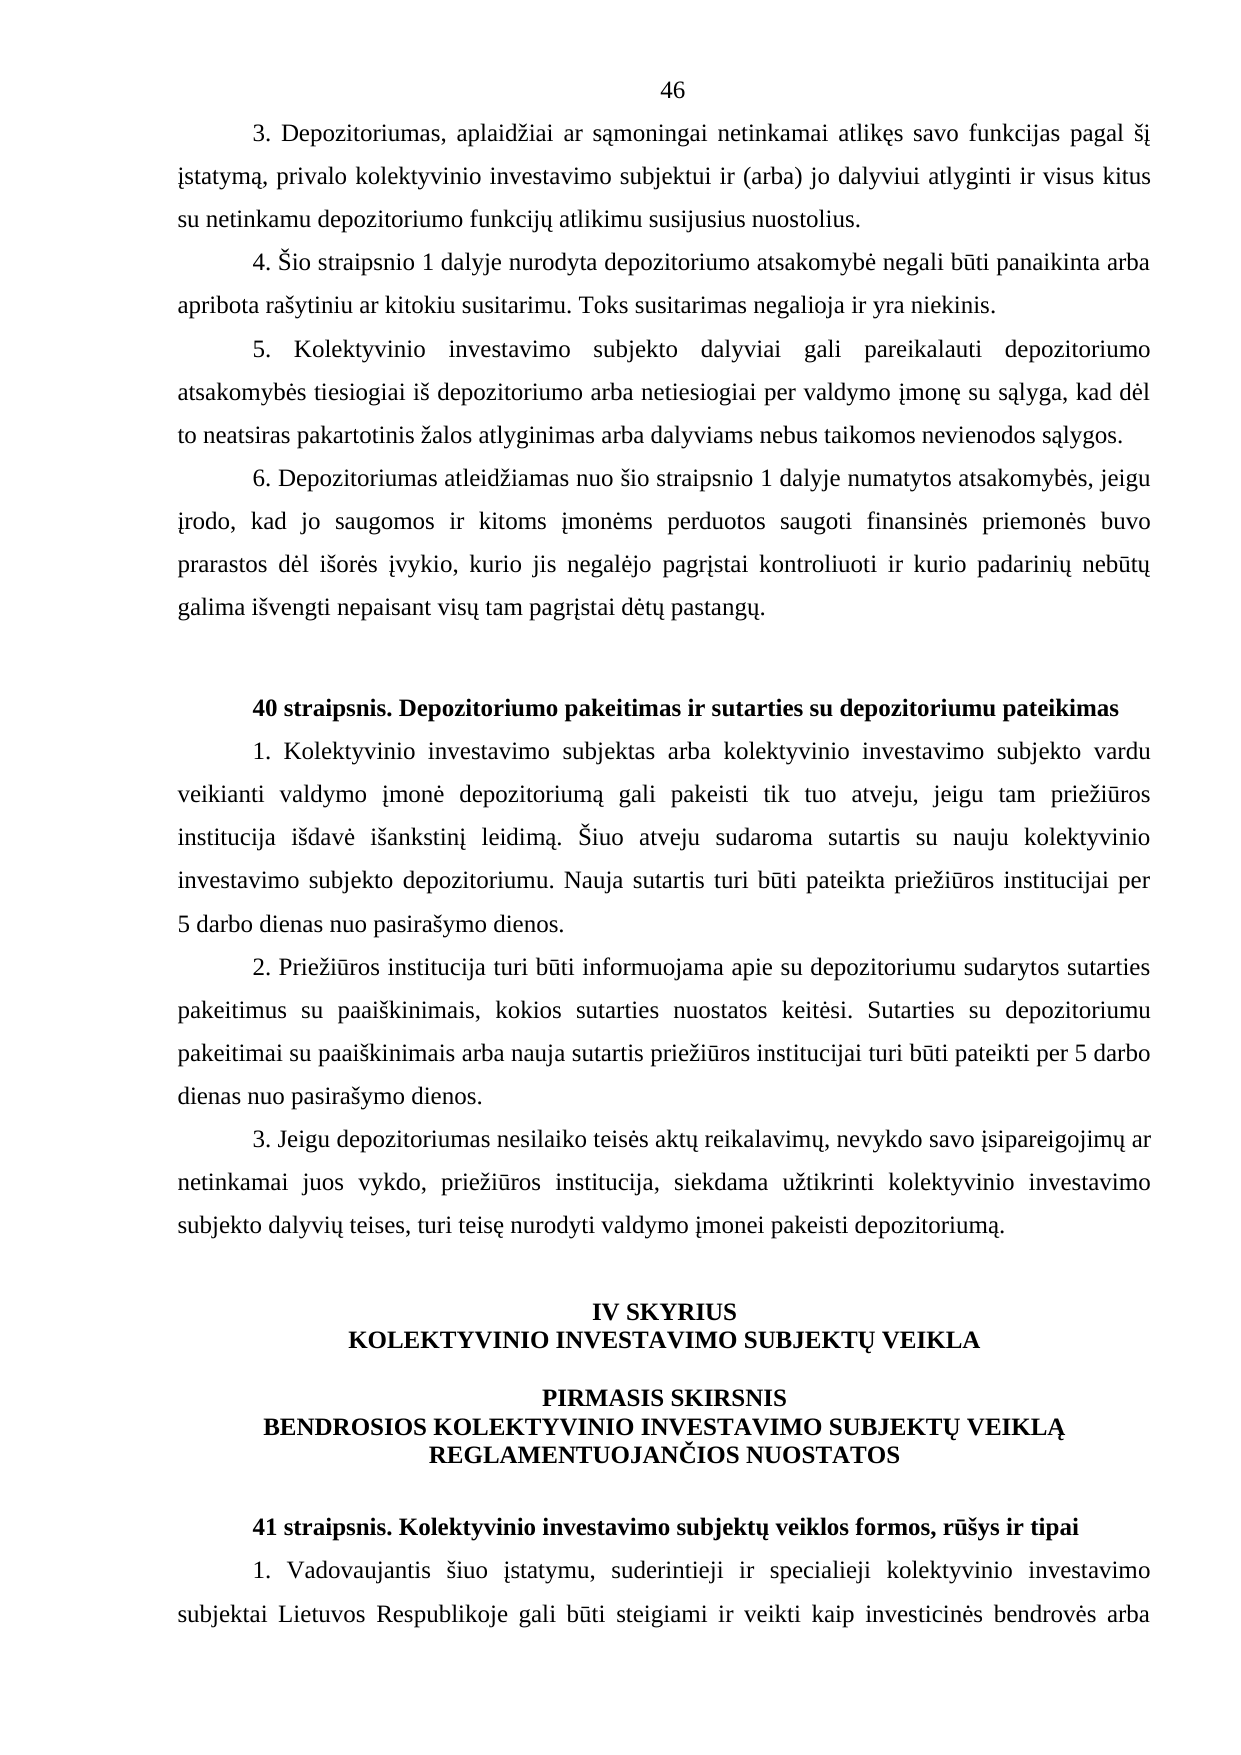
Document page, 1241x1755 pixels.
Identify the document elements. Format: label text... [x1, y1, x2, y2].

text 41 straipsnis. Kolektyvinio investavimo subjektų veiklos formos, rūšys ir tipai [252, 1512, 1152, 1541]
text 3. Depozitoriumas, aplaidžiai ar sąmoningai netinkamai atlikęs savo funkcijas pagal šį įstatymą, privalo kolektyvinio investavimo subjektui ir (arba) jo dalyviui atlyginti ir visus kitus su netinkamu depozitoriumo funkcijų atlikimu susijusius nuostolius. [177, 118, 1152, 233]
text BENDROSIOS KOLEKTYVINIO INVESTAVIMO SUBJEKTŲ VEIKLĄ REGLAMENTUOJANČIOS NUOSTATOS [177, 1412, 1152, 1469]
text PIRMASIS SKIRSNIS [177, 1383, 1152, 1412]
text 1. Vadovaujantis šiuo įstatymu, suderintieji ir specialieji kolektyvinio investavimo subjektai Lietuvos Respublikoje gali būti steigiami ir veikti kaip investicinės bendrovės arba [177, 1556, 1152, 1627]
text KOLEKTYVINIO INVESTAVIMO SUBJEKTŲ VEIKLA [177, 1326, 1152, 1354]
text 6. Depozitoriumas atleidžiamas nuo šio straipsnio 1 dalyje numatytos atsakomybės, jeigu įrodo, kad jo saugomos ir kitoms įmonėms perduotos saugoti finansinės priemonės buvo prarastos dėl išorės įvykio, kurio jis negalėjo pagrįstai kontroliuoti ir kurio padarinių nebūtų galima išvengti nepaisant visų tam pagrįstai dėtų pastangų. [177, 463, 1152, 621]
text 2. Priežiūros institucija turi būti informuojama apie su depozitoriumu sudarytos sutarties pakeitimus su paaiškinimais, kokios sutarties nuostatos keitėsi. Sutarties su depozitoriumu pakeitimai su paaiškinimais arba nauja sutartis priežiūros institucijai turi būti pateikti per 5 darbo dienas nuo pasirašymo dienos. [177, 952, 1152, 1110]
text 1. Kolektyvinio investavimo subjektas arba kolektyvinio investavimo subjekto vardu veikianti valdymo įmonė depozitoriumą gali pakeisti tik tuo atveju, jeigu tam priežiūros institucija išdavė išankstinį leidimą. Šiuo atveju sudaroma sutartis su nauju kolektyvinio investavimo subjekto depozitoriumu. Nauja sutartis turi būti pateikta priežiūros institucijai per 5 darbo dienas nuo pasirašymo dienos. [177, 736, 1152, 937]
text 4. Šio straipsnio 1 dalyje nurodyta depozitoriumo atsakomybė negali būti panaikinta arba apribota rašytiniu ar kitokiu susitarimu. Toks susitarimas negalioja ir yra niekinis. [177, 247, 1152, 319]
text 3. Jeigu depozitoriumas nesilaiko teisės aktų reikalavimų, nevykdo savo įsipareigojimų ar netinkamai juos vykdo, priežiūros institucija, siekdama užtikrinti kolektyvinio investavimo subjekto dalyvių teises, turi teisę nurodyti valdymo įmonei pakeisti depozitoriumą. [177, 1124, 1152, 1239]
text 5. Kolektyvinio investavimo subjekto dalyviai gali pareikalauti depozitoriumo atsakomybės tiesiogiai iš depozitoriumo arba netiesiogiai per valdymo įmonę su sąlyga, kad dėl to neatsiras pakartotinis žalos atlyginimas arba dalyviams nebus taikomos nevienodos sąlygos. [177, 334, 1152, 449]
text 40 straipsnis. Depozitoriumo pakeitimas ir sutarties su depozitoriumu pateikimas [252, 693, 1152, 722]
text IV SKYRIUS [177, 1297, 1152, 1326]
